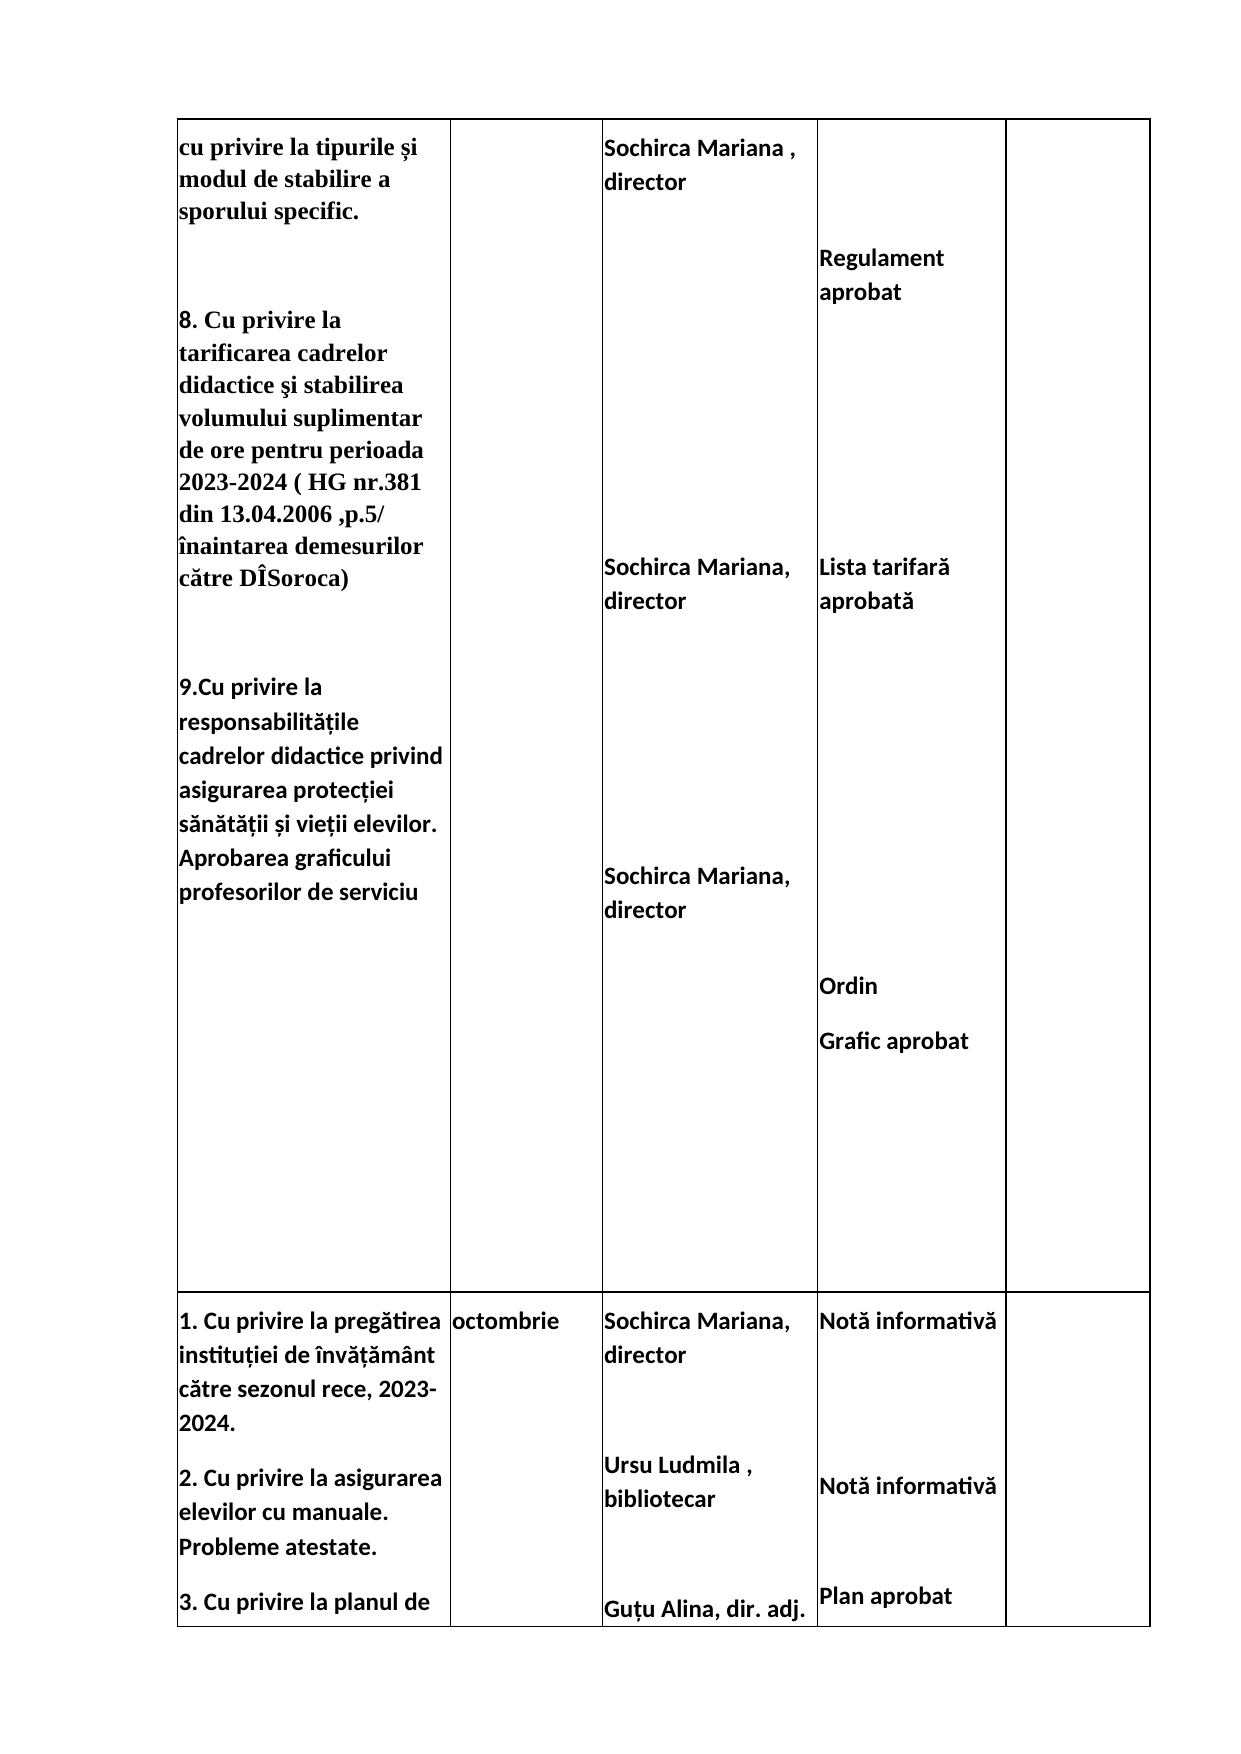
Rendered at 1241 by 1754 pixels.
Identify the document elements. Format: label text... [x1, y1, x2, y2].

table_cell octombrie [451, 1293, 602, 1626]
table_cell [1007, 120, 1149, 1291]
table_cell Notă informativă Notă informativă Plan aprobat [818, 1293, 1005, 1626]
table_cell Regulament aprobat Lista tarifară aprobată Ordin Grafic aprobat [818, 120, 1005, 1291]
table_cell cu privire la tipurile și modul de stabilire a sporului specific. 8. Cu privire la tarificarea cadrelor didactice şi stabilirea volumului suplimentar de ore pentru perioada 2023-2024 ( HG nr.381 din 13.04.2006 ,p.5/ înaintarea demesurilor către DÎSoroca) 9.Cu privire la responsabilitățile cadrelor didactice privind asigurarea protecției sănătății și vieții elevilor. Aprobarea graficului profesorilor de serviciu [178, 120, 450, 1291]
table_cell 1. Cu privire la pregătirea instituției de învățământ către sezonul rece, 2023-2024. 2. Cu privire la asigurarea elevilor cu manuale. Probleme atestate. 3. Cu privire la planul de [178, 1293, 450, 1626]
table_cell [451, 120, 602, 1291]
table_cell Sochirca Mariana , director Sochirca Mariana, director Sochirca Mariana, director [603, 120, 817, 1291]
table_cell Sochirca Mariana, director Ursu Ludmila , bibliotecar Guțu Alina, dir. adj. [603, 1293, 817, 1626]
table_cell [1007, 1293, 1149, 1626]
